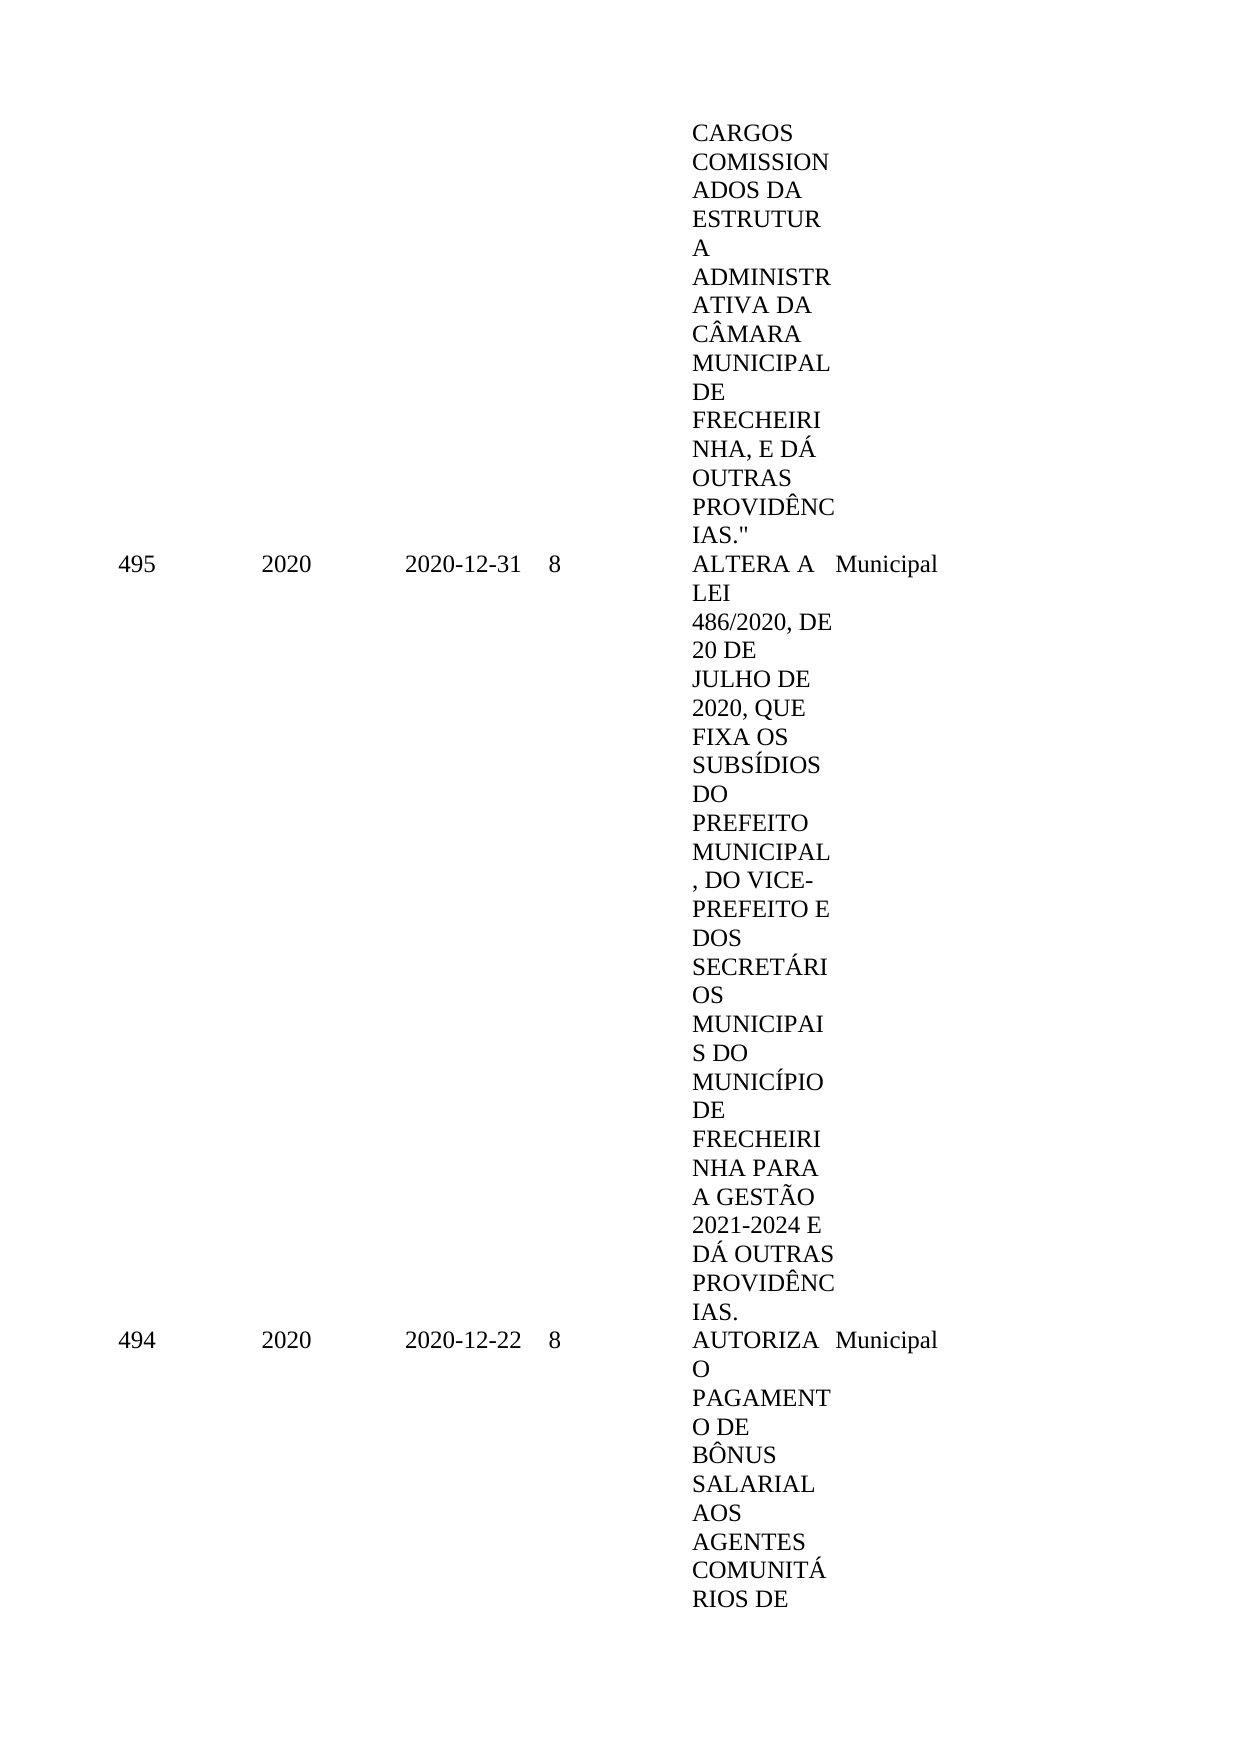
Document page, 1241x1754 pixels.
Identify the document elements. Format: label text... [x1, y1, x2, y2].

table_cell ALTERA A LEI 486/2020, DE 20 DE JULHO DE 2020, QUE FIXA OS SUBSÍDIOS DO PREFEITO MUNICIPAL, DO VICE-PREFEITO E DOS SECRETÁRIOS MUNICIPAIS DO MUNICÍPIO DE FRECHEIRINHA PARA A GESTÃO 2021-2024 E DÁ OUTRAS PROVIDÊNCIAS. [692, 549, 835, 1326]
table_cell [979, 1326, 1122, 1613]
table_cell [979, 118, 1122, 549]
table_cell [118, 118, 261, 549]
table_cell 2020 [261, 1326, 405, 1613]
table_cell 8 [548, 549, 692, 1326]
table_cell CARGOS COMISSIONADOS DA ESTRUTURA ADMINISTRATIVA DA CÂMARA MUNICIPAL DE FRECHEIRINHA, E DÁ OUTRAS PROVIDÊNCIAS." [692, 118, 835, 549]
table_cell 2020-12-31 [405, 549, 548, 1326]
table_cell [405, 118, 548, 549]
table_cell [979, 549, 1122, 1326]
table_cell Municipal [835, 549, 979, 1326]
table_cell AUTORIZA O PAGAMENTO DE BÔNUS SALARIAL AOS AGENTES COMUNITÁRIOS DE [692, 1326, 835, 1613]
table_cell [261, 118, 405, 549]
table_cell [548, 118, 692, 549]
table_cell [835, 118, 979, 549]
table_cell 2020 [261, 549, 405, 1326]
table_cell 2020-12-22 [405, 1326, 548, 1613]
table_cell 495 [118, 549, 261, 1326]
table_cell 8 [548, 1326, 692, 1613]
table_cell 494 [118, 1326, 261, 1613]
table_cell Municipal [835, 1326, 979, 1613]
